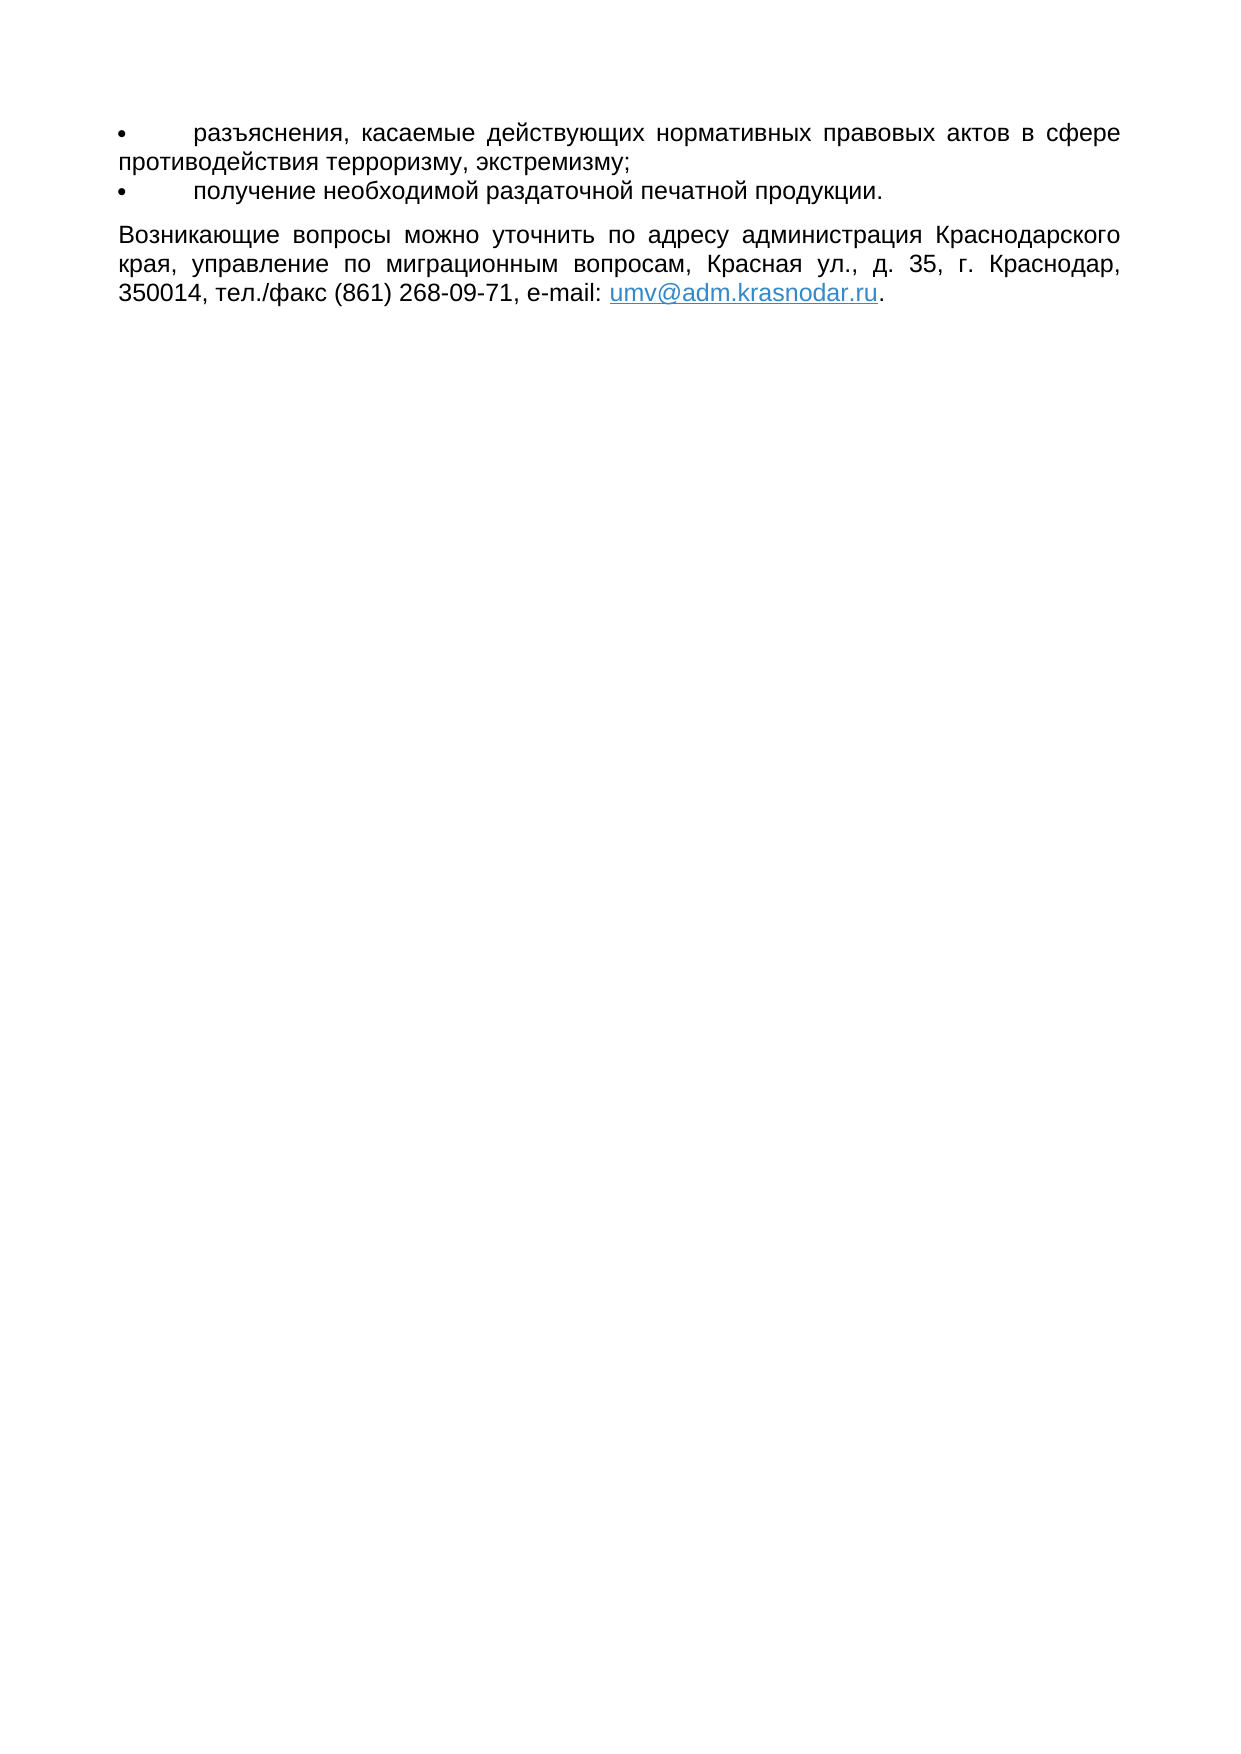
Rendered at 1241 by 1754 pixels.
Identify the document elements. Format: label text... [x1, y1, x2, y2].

list получение необходимой раздаточной печатной продукции. [118, 176, 1122, 204]
list разъяснения, касаемые действующих нормативных правовых актов в сфере противодействия терроризму, экстремизму; [118, 118, 1122, 176]
text Возникающие вопросы можно уточнить по адресу администрация Краснодарского края, управление по миграционным вопросам, Красная ул., д. 35, г. Краснодар, 350014, тел./факс (861) 268-09-71, е-mail: umv@adm.krasnodar.ru. [118, 220, 1122, 306]
